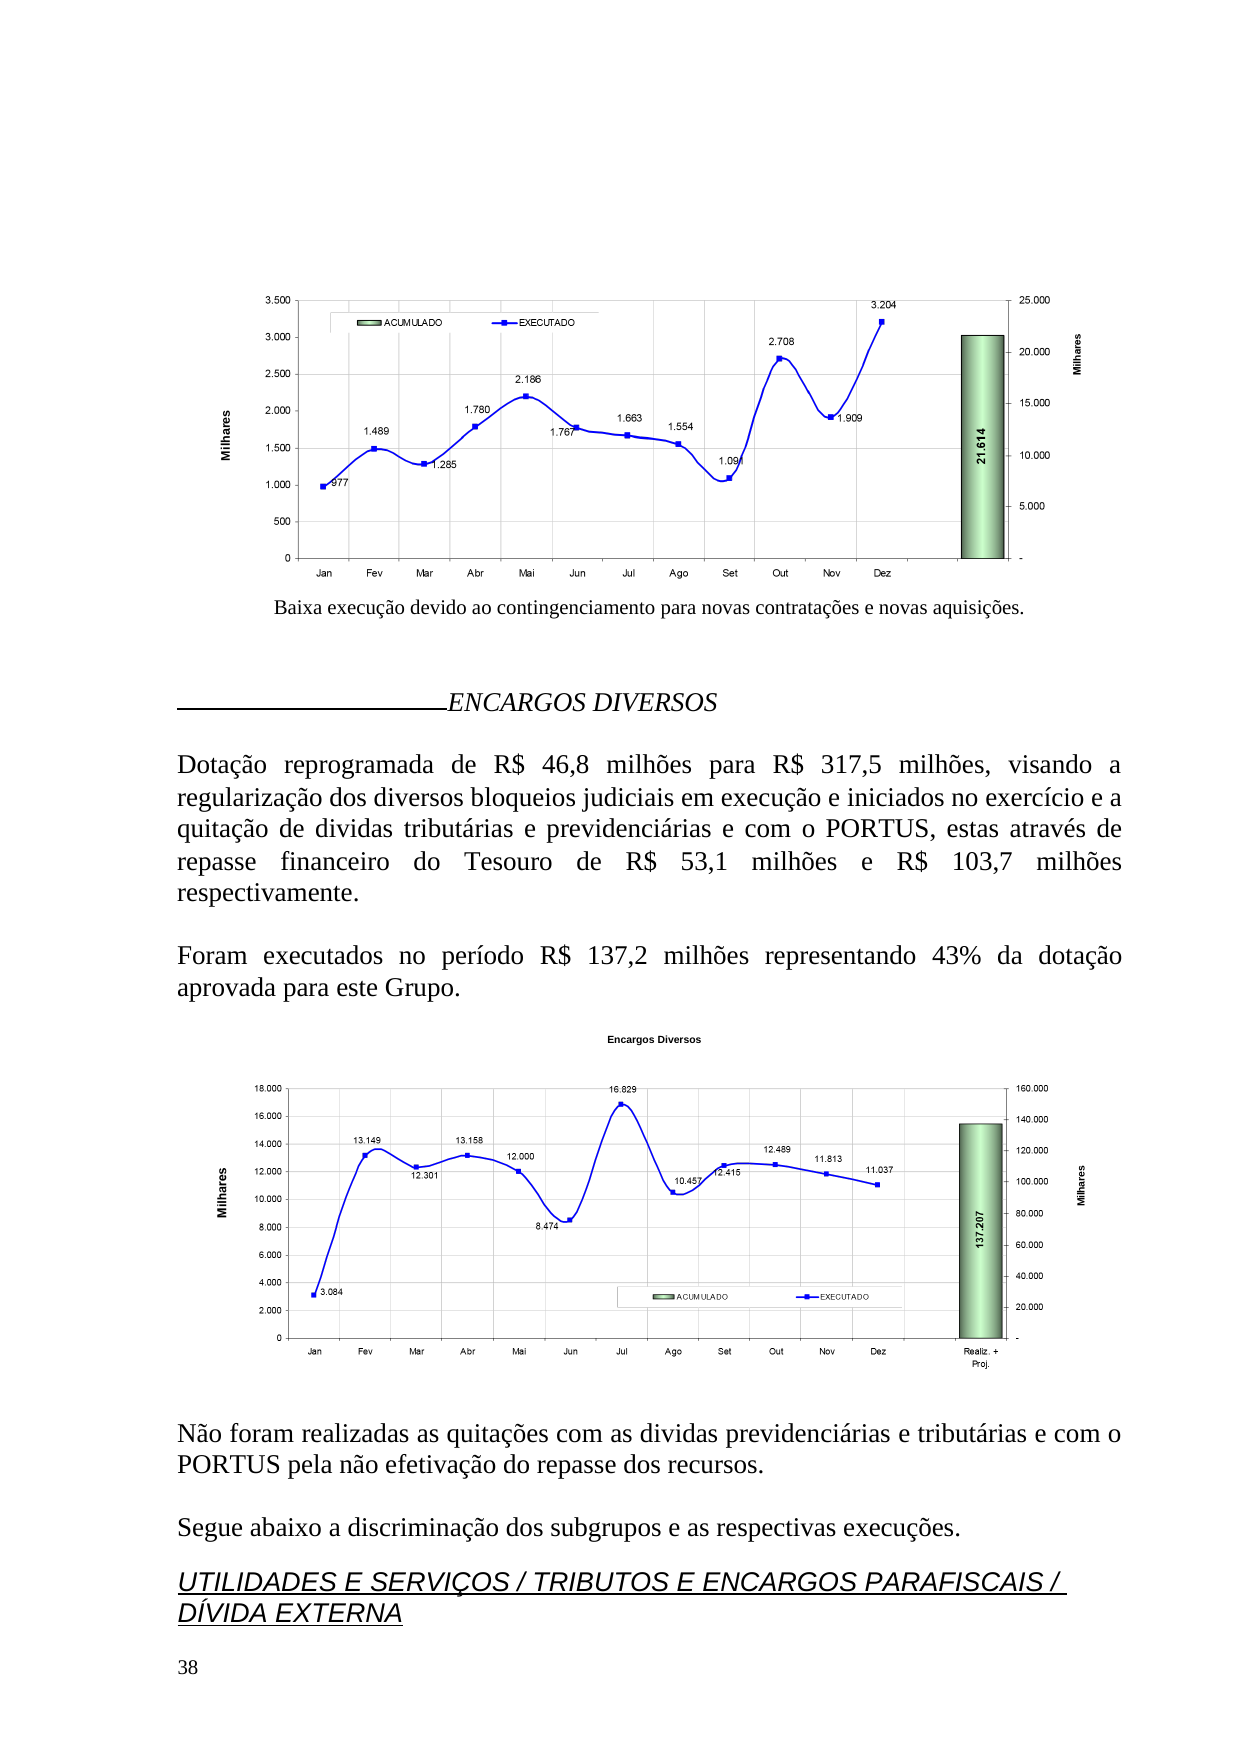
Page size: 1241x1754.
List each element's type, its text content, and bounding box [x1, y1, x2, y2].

text Foram executados no período R$ 137,2 milhões representando 43% da dotação aprovada para este Grupo. [177, 939, 1123, 1002]
text Encargos Diversos [167, 1033, 1142, 1045]
text Não foram realizadas as quitações com as dividas previdenciárias e tributárias e com o PORTUS pela não efetivação do repasse dos recursos. [177, 1417, 1123, 1480]
text ENCARGOS DIVERSOS [177, 687, 1142, 718]
text Segue abaixo a discriminação dos subgrupos e as respectivas execuções. [177, 1511, 1123, 1542]
text UTILIDADES E SERVIÇOS / TRIBUTOS E ENCARGOS PARAFISCAIS / DÍVIDA EXTERNA [177, 1566, 1142, 1629]
text Dotação reprogramada de R$ 46,8 milhões para R$ 317,5 milhões, visando a regularização dos diversos bloqueios judiciais em execução e iniciados no exercício e a quitação de dividas tributárias e previdenciárias e com o PORTUS, estas através de repasse financeiro do Tesouro de R$ 53,1 milhões e R$ 103,7 milhões respectivamente. [177, 749, 1123, 908]
text Baixa execução devido ao contingenciamento para novas contratações e novas aquisições. [162, 595, 1136, 619]
